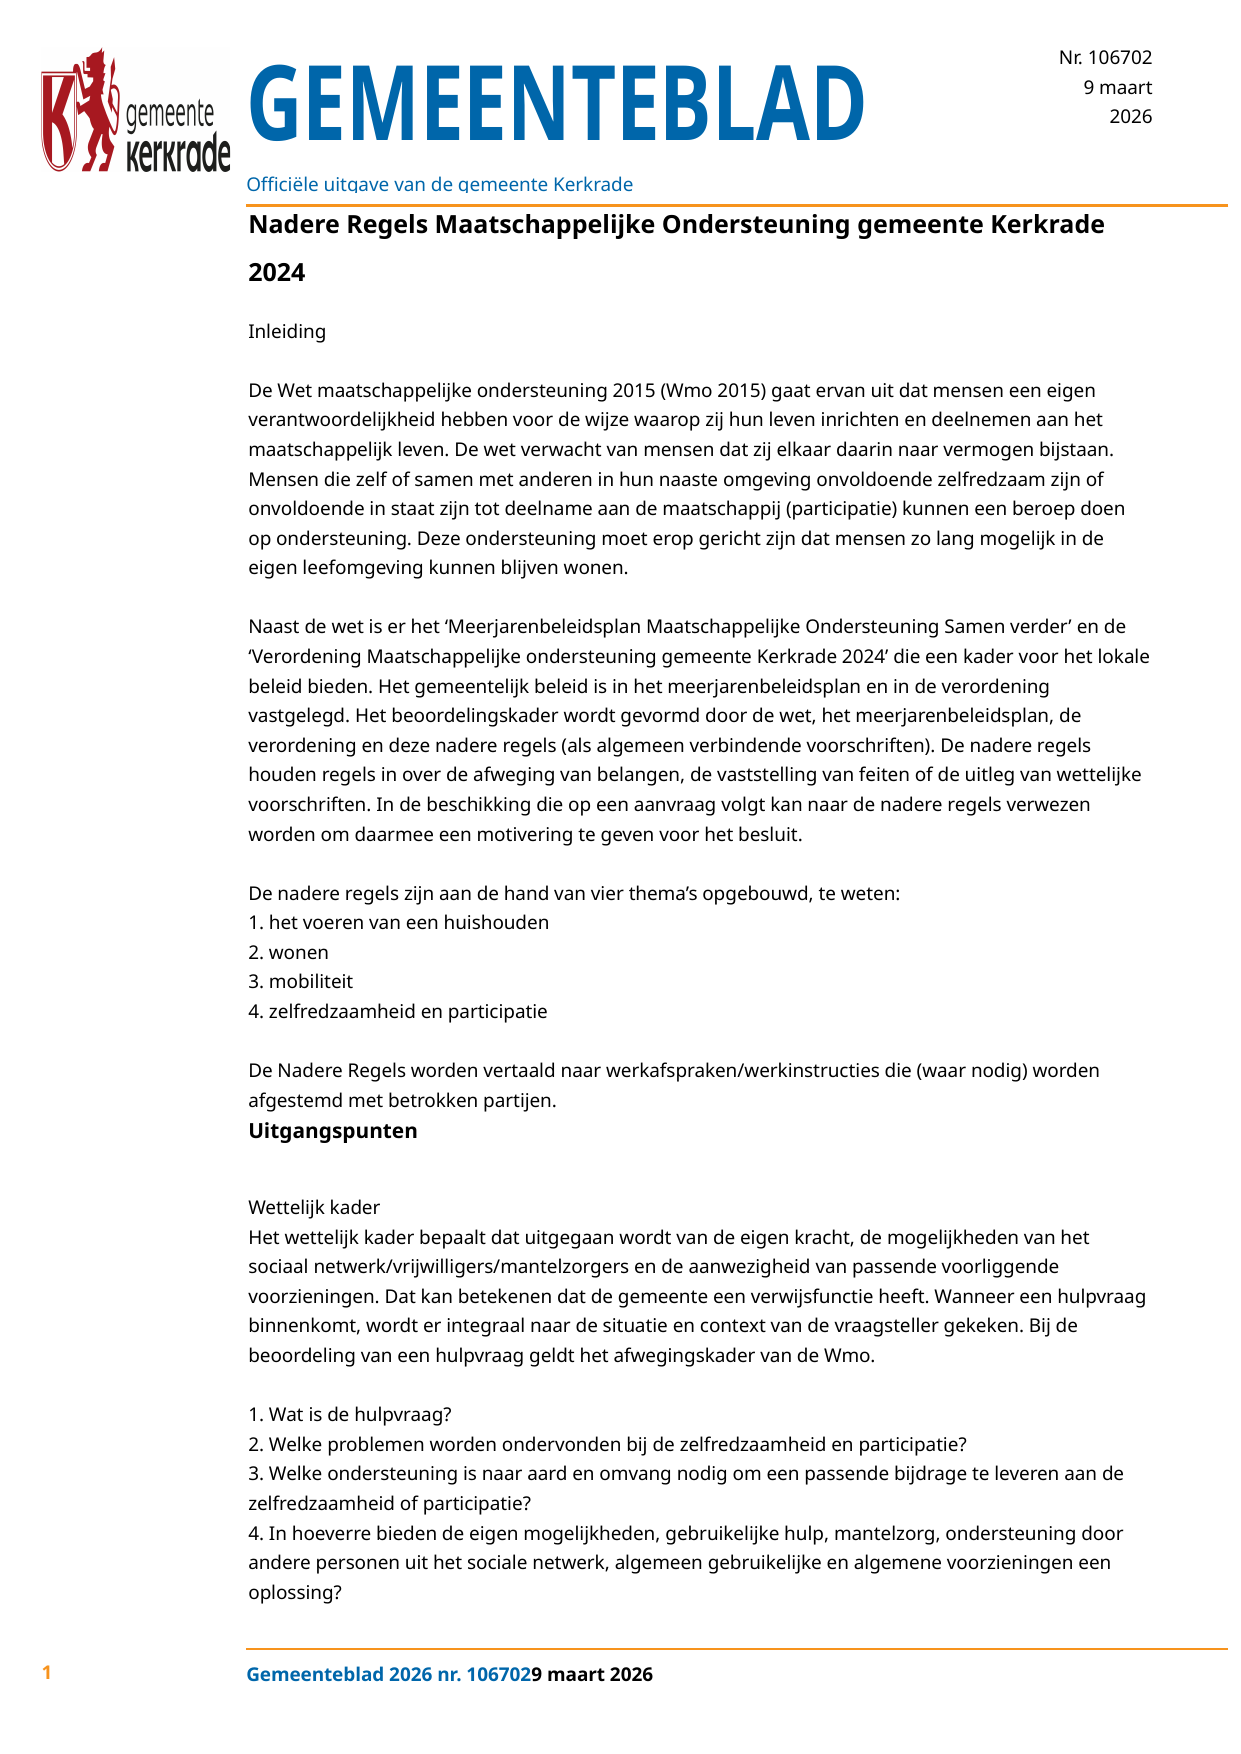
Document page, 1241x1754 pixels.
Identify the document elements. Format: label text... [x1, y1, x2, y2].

text De Wet maatschappelijke ondersteuning 2015 (Wmo 2015) gaat ervan uit dat mensen een eigen verantwoordelijkheid hebben voor de wijze waarop zij hun leven inrichten en deelnemen aan het maatschappelijk leven. De wet verwacht van mensen dat zij elkaar daarin naar vermogen bijstaan. Mensen die zelf of samen met anderen in hun naaste omgeving onvoldoende zelfredzaam zijn of onvoldoende in staat zijn tot deelname aan de maatschappij (participatie) kunnen een beroep doen op ondersteuning. Deze ondersteuning moet erop gericht zijn dat mensen zo lang mogelijk in de eigen leefomgeving kunnen blijven wonen. [248, 377, 1152, 580]
text 1. het voeren van een huishouden [248, 909, 1152, 935]
text De Nadere Regels worden vertaald naar werkafspraken/werkinstructies die (waar nodig) worden afgestemd met betrokken partijen. [248, 1057, 1152, 1113]
text 2. Welke problemen worden ondervonden bij de zelfredzaamheid en participatie? [248, 1431, 1152, 1457]
text Uitgangspunten [248, 1117, 1152, 1145]
text 3. Welke ondersteuning is naar aard en omvang nodig om een passende bijdrage te leveren aan de zelfredzaamheid of participatie? [248, 1461, 1152, 1516]
text 3. mobiliteit [248, 969, 1152, 994]
text 4. zelfredzaamheid en participatie [248, 998, 1152, 1024]
text Het wettelijk kader bepaalt dat uitgegaan wordt van de eigen kracht, de mogelijkheden van het sociaal netwerk/vrijwilligers/mantelzorgers en de aanwezigheid van passende voorliggende voorzieningen. Dat kan betekenen dat de gemeente een verwijsfunctie heeft. Wanneer een hulpvraag binnenkomt, wordt er integraal naar de situatie en context van de vraagsteller gekeken. Bij de beoordeling van een hulpvraag geldt het afwegingskader van de Wmo. [248, 1224, 1152, 1368]
text Inleiding [248, 318, 1152, 344]
text Naast de wet is er het ‘Meerjarenbeleidsplan Maatschappelijke Ondersteuning Samen verder’ en de ‘Verordening Maatschappelijke ondersteuning gemeente Kerkrade 2024’ die een kader voor het lokale beleid bieden. Het gemeentelijk beleid is in het meerjarenbeleidsplan en in de verordening vastgelegd. Het beoordelingskader wordt gevormd door de wet, het meerjarenbeleidsplan, de verordening en deze nadere regels (als algemeen verbindende voorschriften). De nadere regels houden regels in over de afweging van belangen, de vaststelling van feiten of de uitleg van wettelijke voorschriften. In de beschikking die op een aanvraag volgt kan naar de nadere regels verwezen worden om daarmee een motivering te geven voor het besluit. [248, 614, 1152, 847]
text 4. In hoeverre bieden de eigen mogelijkheden, gebruikelijke hulp, mantelzorg, ondersteuning door andere personen uit het sociale netwerk, algemeen gebruikelijke en algemene voorzieningen een oplossing? [248, 1520, 1152, 1605]
text 2. wonen [248, 939, 1152, 965]
text De nadere regels zijn aan de hand van vier thema’s opgebouwd, te weten: [248, 880, 1152, 906]
text Wettelijk kader [248, 1194, 1152, 1220]
picture [41, 47, 231, 172]
text 1. Wat is de hulpvraag? [248, 1401, 1152, 1427]
text Nadere Regels Maatschappelijke Ondersteuning gemeente Kerkrade 2024 [248, 207, 1152, 288]
